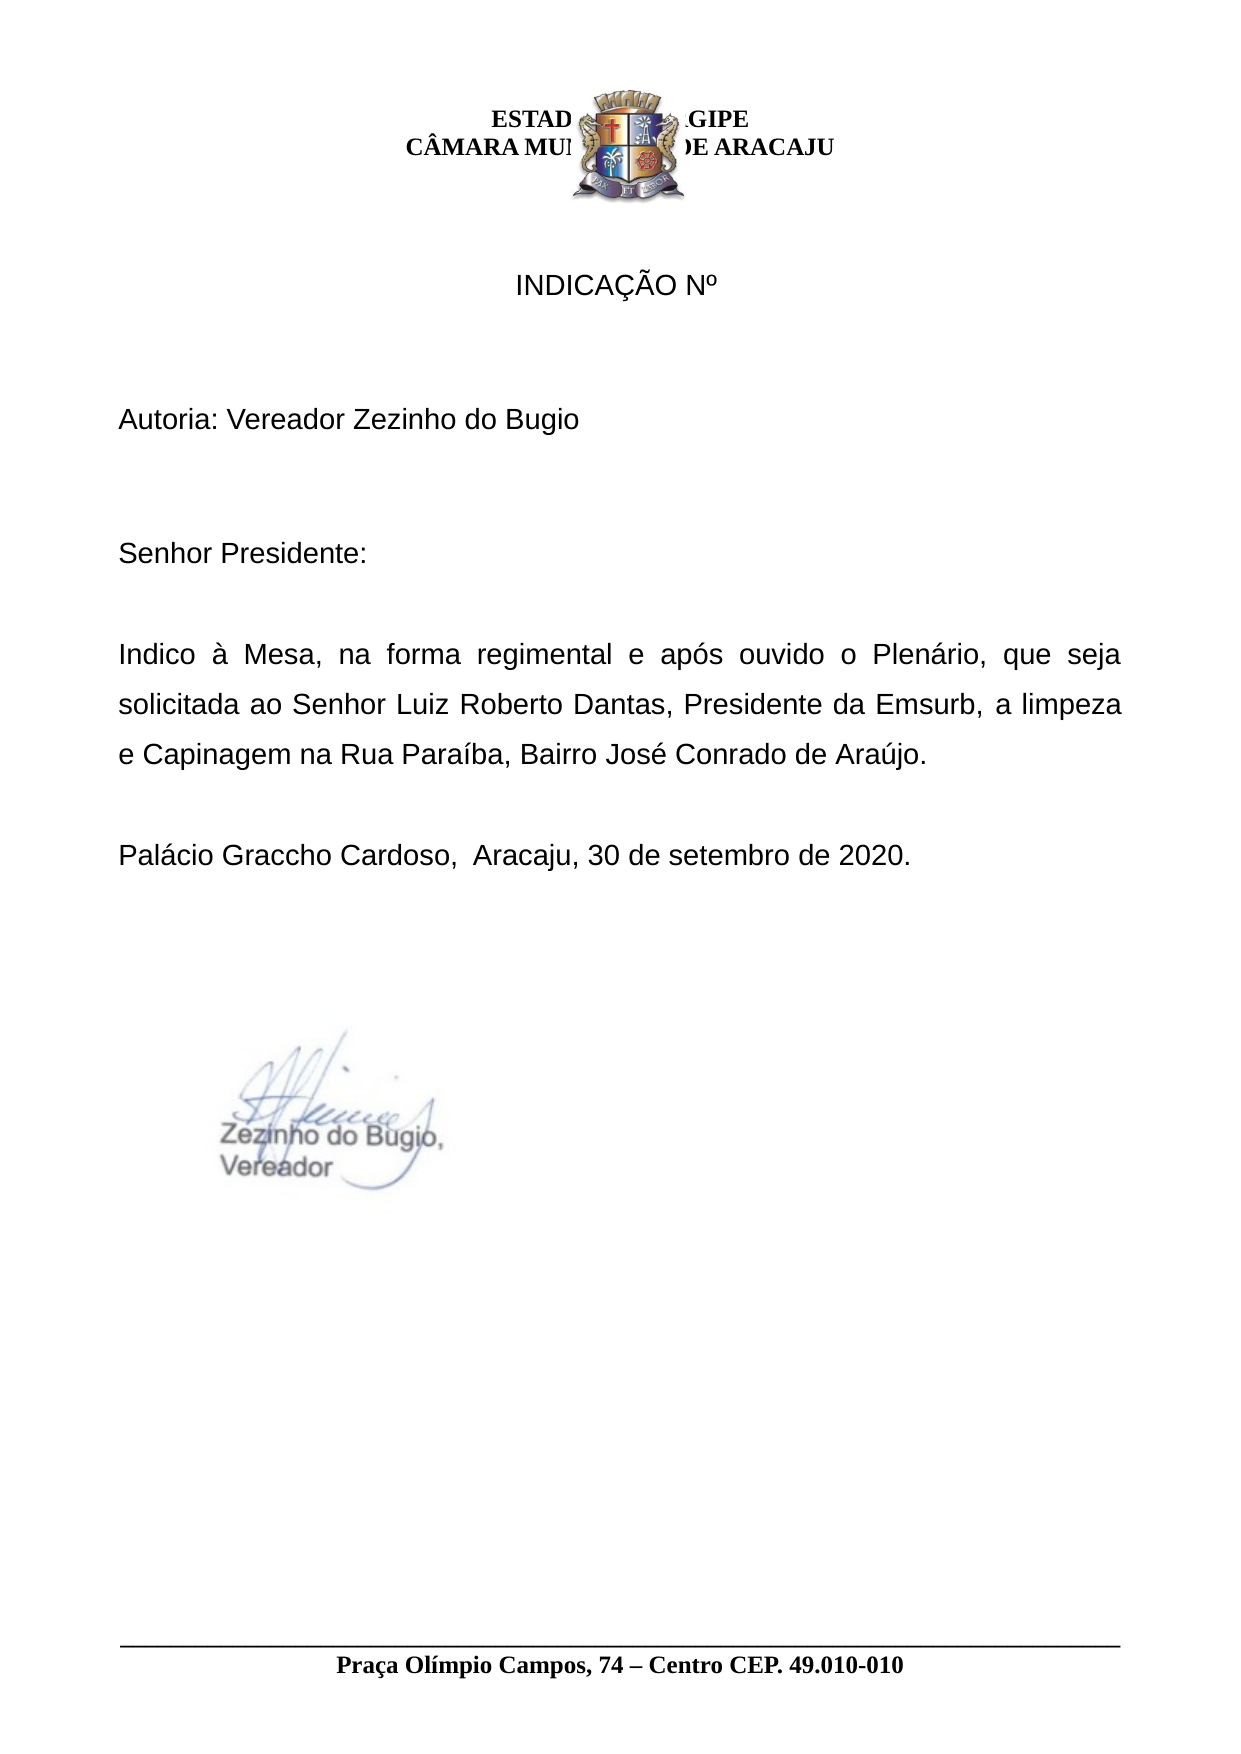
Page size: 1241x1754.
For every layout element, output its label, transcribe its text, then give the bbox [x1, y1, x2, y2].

text Autoria: Vereador Zezinho do Bugio [118, 402, 1122, 436]
text INDICAÇÃO Nº [118, 268, 1122, 301]
text Indico à Mesa, na forma regimental e após ouvido o Plenário, que seja solicitada ao Senhor Luiz Roberto Dantas, Presidente da Emsurb, a limpeza e Capinagem na Rua Paraíba, Bairro José Conrado de Araújo. [118, 637, 1122, 771]
text Senhor Presidente: [118, 536, 1122, 570]
text Palácio Graccho Cardoso, Aracaju, 30 de setembro de 2020. [118, 838, 1122, 872]
